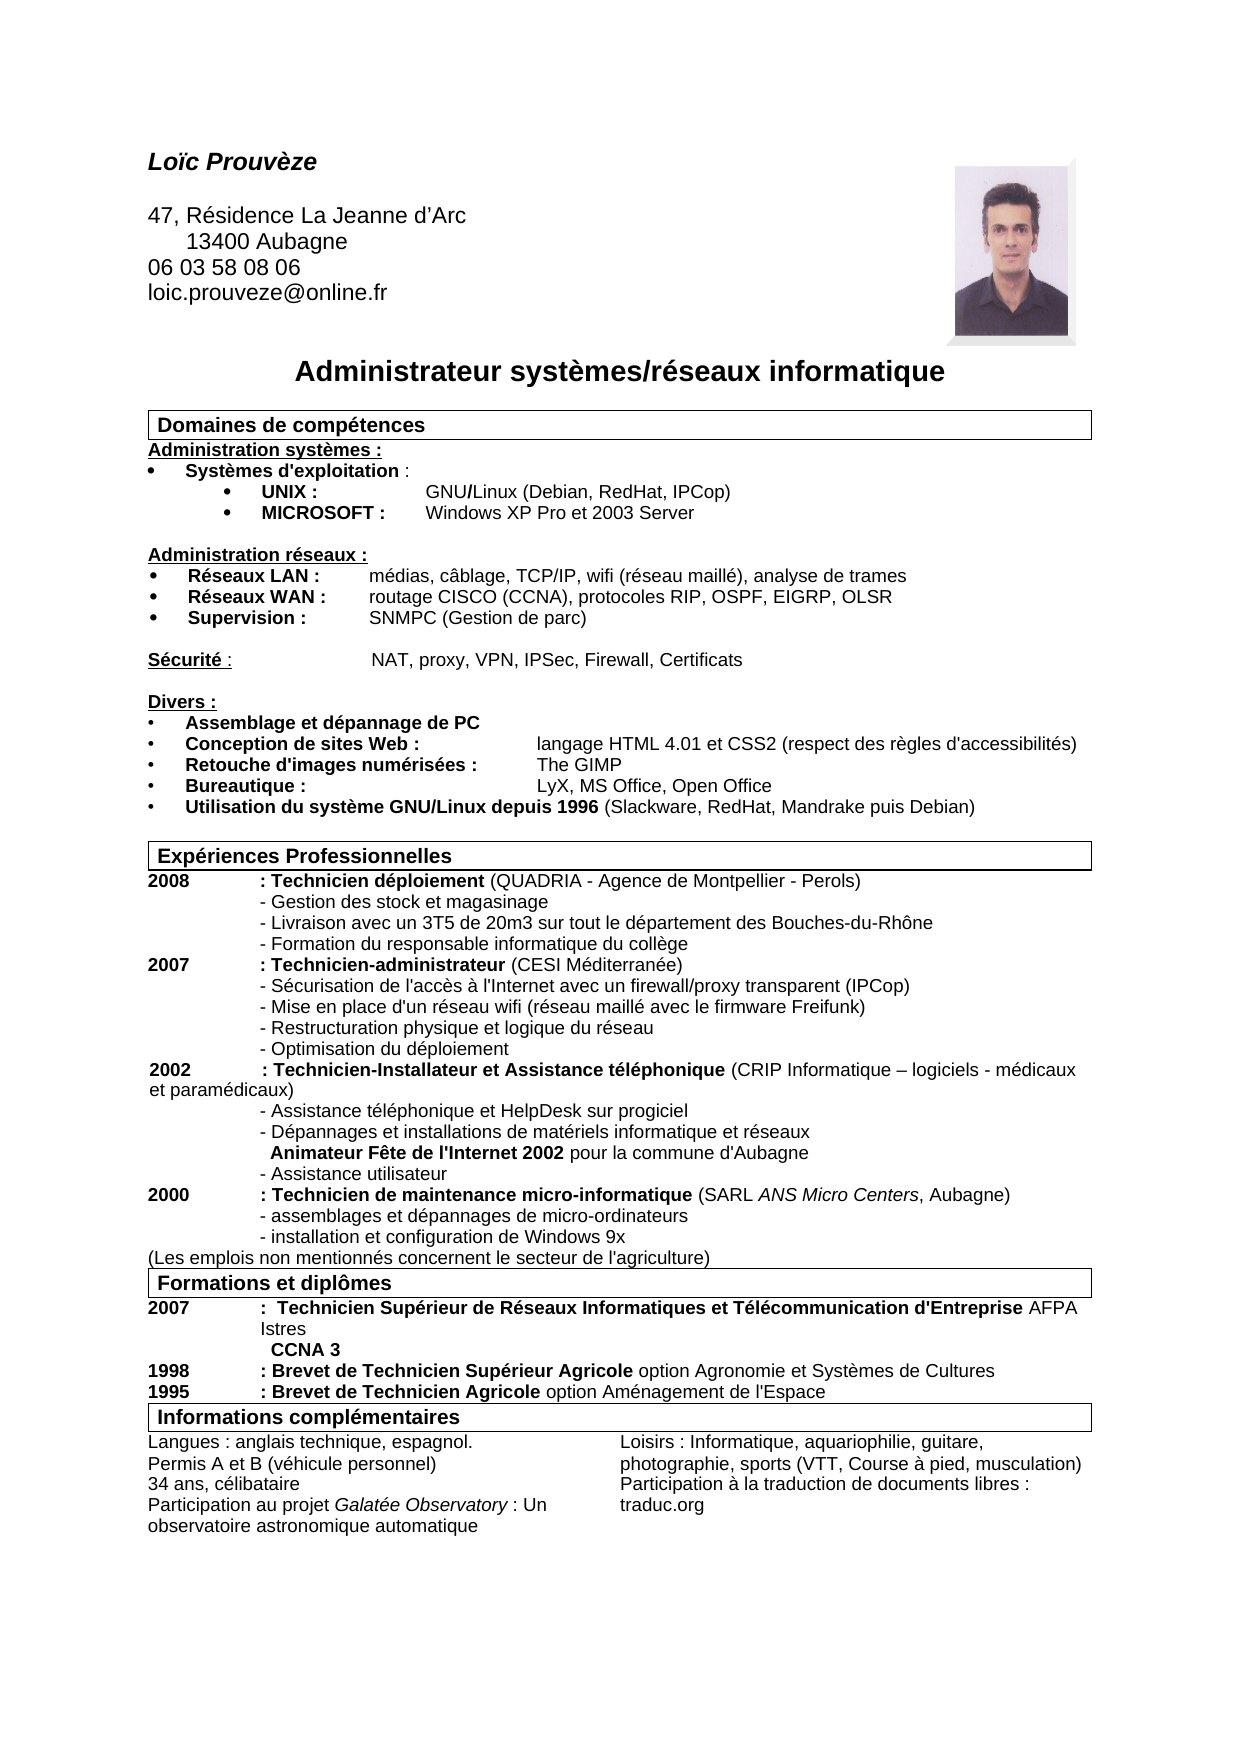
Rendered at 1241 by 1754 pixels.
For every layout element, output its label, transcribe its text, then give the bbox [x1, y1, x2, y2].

text 2002 : Technicien-Installateur et Assistance téléphonique (CRIP Informatique – logiciels - médicaux et paramédicaux) [149, 1059, 1092, 1101]
list Conception de sites Web : langage HTML 4.01 et CSS2 (respect des règles d'accessibilités) [148, 734, 1092, 755]
subtitle Formations et diplômes [149, 1269, 1091, 1297]
text 2007 : Technicien-administrateur (CESI Méditerranée) [148, 954, 1092, 975]
text CCNA 3 [148, 1340, 1092, 1361]
list Assemblage et dépannage de PC [148, 713, 1092, 734]
subtitle Expériences Professionnelles [149, 842, 1091, 869]
text (Les emplois non mentionnés concernent le secteur de l'agriculture) [148, 1247, 1092, 1268]
list Systèmes d'exploitation : [148, 461, 1092, 482]
text 2008 : Technicien déploiement (QUADRIA - Agence de Montpellier - Perols) [148, 871, 1092, 891]
subtitle Domaines de compétences [149, 411, 1091, 439]
text - Mise en place d'un réseau wifi (réseau maillé avec le firmware Freifunk) [148, 996, 1092, 1017]
list UNIX : GNU/Linux (Debian, RedHat, IPCop) [224, 482, 1092, 503]
list MICROSOFT : Windows XP Pro et 2003 Server [224, 503, 1092, 524]
list Réseaux WAN : routage CISCO (CCNA), protocoles RIP, OSPF, EIGRP, OLSR [150, 587, 1092, 608]
table_header Loisirs : Informatique, aquariophilie, guitare, photographie, sports (VTT, Course à pied, musculation) Participation à la traduction de documents libres : traduc.org [620, 1432, 1092, 1537]
list Bureautique : LyX, MS Office, Open Office [148, 776, 1092, 797]
list Réseaux LAN : médias, câblage, TCP/IP, wifi (réseau maillé), analyse de trames [150, 566, 1092, 587]
text Administration réseaux : [148, 545, 1092, 566]
table_header [1093, 148, 1100, 354]
list Retouche d'images numérisées : The GIMP [148, 755, 1092, 776]
text - Dépannages et installations de matériels informatique et réseaux [148, 1122, 1092, 1143]
text Administration systèmes : [148, 440, 1092, 461]
text - Assistance utilisateur [148, 1164, 1092, 1184]
table_header [620, 148, 930, 354]
text - assemblages et dépannages de micro-ordinateurs [148, 1206, 1092, 1226]
text 1998 : Brevet de Technicien Supérieur Agricole option Agronomie et Systèmes de Cultures [148, 1361, 1092, 1382]
subtitle Administrateur systèmes/réseaux informatique [148, 354, 1092, 387]
text Animateur Fête de l'Internet 2002 pour la commune d'Aubagne [148, 1143, 1092, 1164]
text - Sécurisation de l'accès à l'Internet avec un firewall/proxy transparent (IPCop) [148, 975, 1092, 996]
text - Gestion des stock et magasinage [148, 891, 1092, 912]
text 2007 : Technicien Supérieur de Réseaux Informatiques et Télécommunication d'Entreprise AFPA Istres [148, 1298, 1092, 1340]
list Supervision : SNMPC (Gestion de parc) [150, 608, 1092, 629]
text Sécurité : NAT, proxy, VPN, IPSec, Firewall, Certificats [148, 650, 1092, 671]
list Utilisation du système GNU/Linux depuis 1996 (Slackware, RedHat, Mandrake puis Debian) [148, 797, 1092, 818]
text 1995 : Brevet de Technicien Agricole option Aménagement de l'Espace [148, 1382, 1092, 1402]
text - Formation du responsable informatique du collège [148, 933, 1092, 954]
list - Livraison avec un 3T5 de 20m3 sur tout le département des Bouches-du-Rhône [148, 912, 1092, 933]
text Divers : [148, 692, 1092, 713]
table_header Langues : anglais technique, espagnol. Permis A et B (véhicule personnel) 34 ans, célibataire Participation au projet Galatée Observatory : Un observatoire astronomique automatique [148, 1432, 620, 1537]
text - Restructuration physique et logique du réseau [148, 1017, 1092, 1038]
picture [946, 156, 1077, 346]
subtitle Informations complémentaires [149, 1404, 1091, 1431]
text - Assistance téléphonique et HelpDesk sur progiciel [148, 1101, 1092, 1122]
text 2000 : Technicien de maintenance micro-informatique (SARL ANS Micro Centers, Aubagne) [148, 1184, 1092, 1206]
text - Optimisation du déploiement [148, 1038, 1092, 1059]
table_header Loïc Prouvèze 47, Résidence La Jeanne d’Arc 13400 Aubagne 06 03 58 08 06 loic.prouveze@online.fr [140, 148, 620, 354]
text - installation et configuration de Windows 9x [148, 1226, 1092, 1247]
